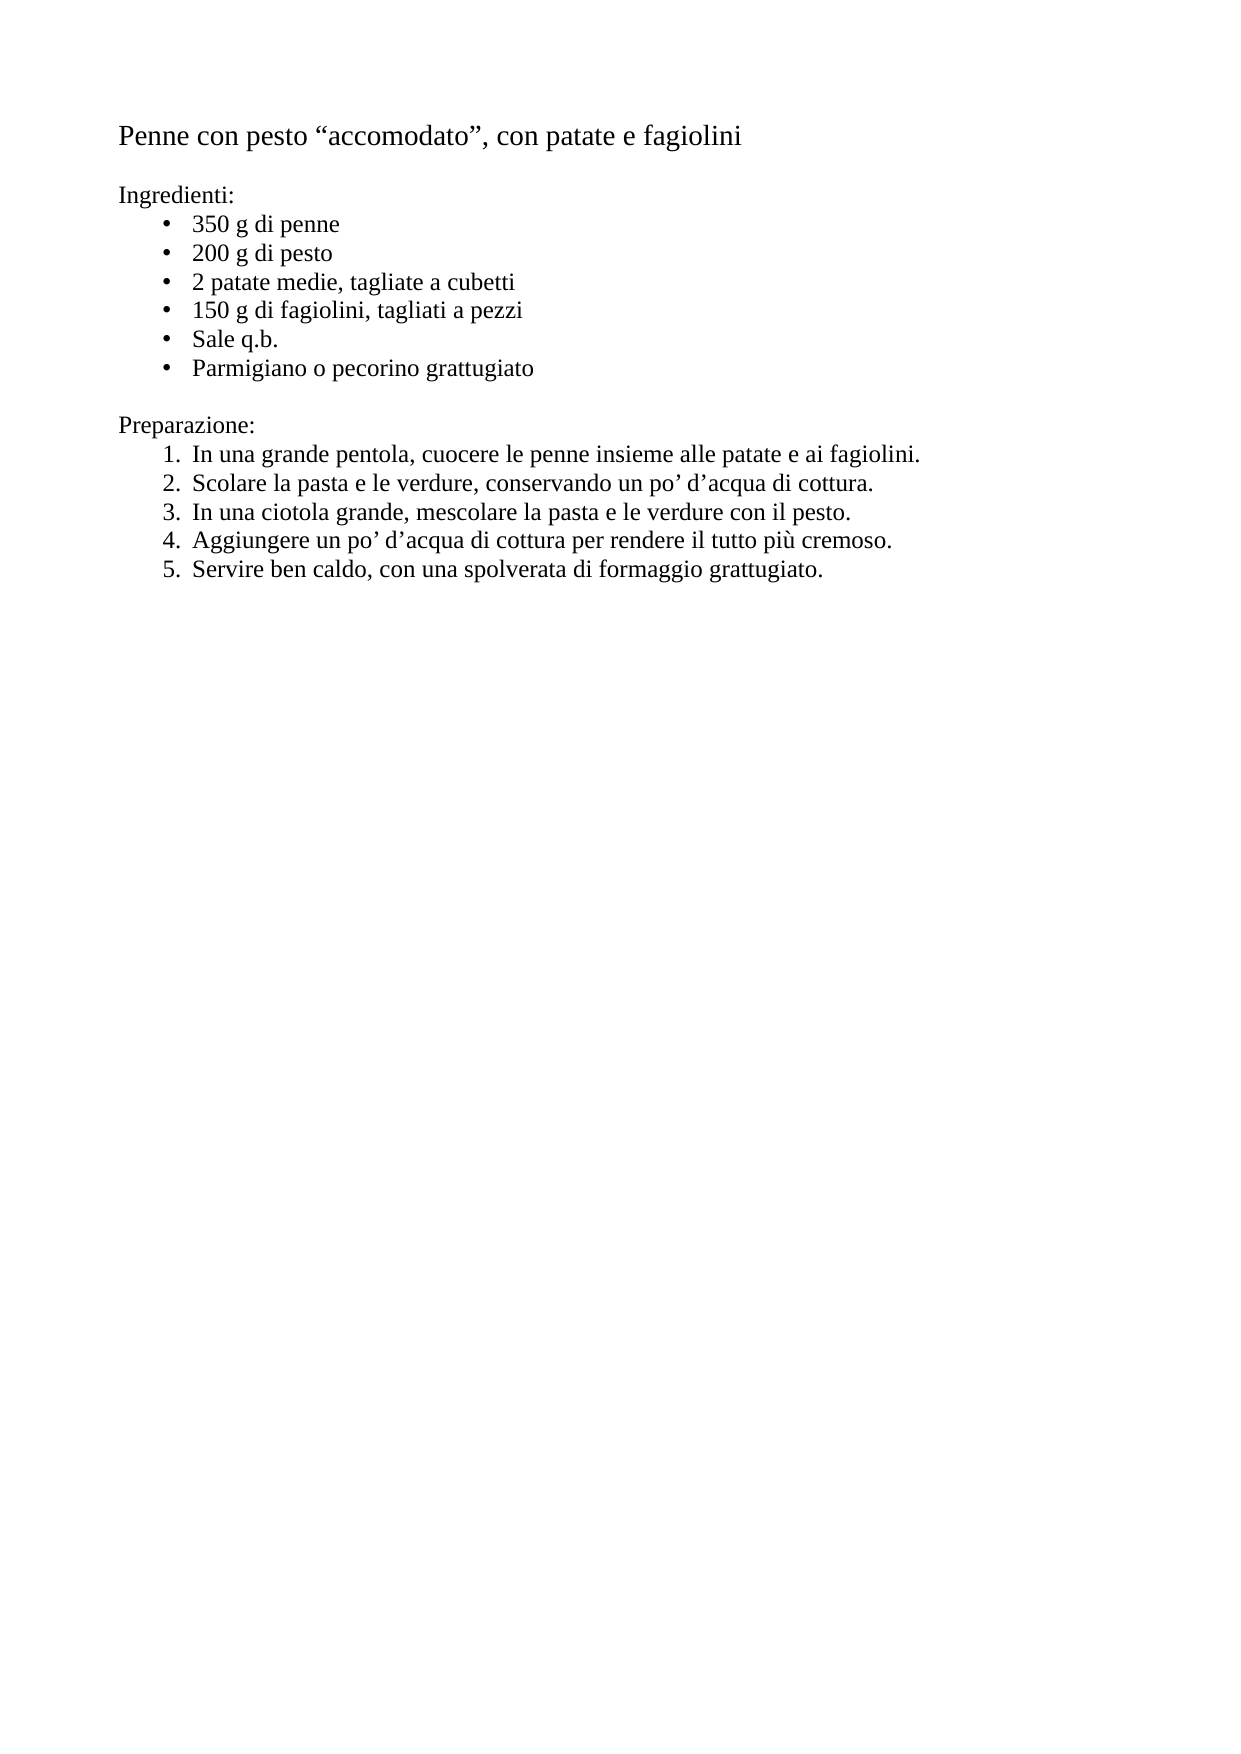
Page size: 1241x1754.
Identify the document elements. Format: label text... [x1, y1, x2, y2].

list 200 g di pesto [162, 238, 1122, 267]
list Scolare la pasta e le verdure, conservando un po’ d’acqua di cottura. [162, 468, 1122, 497]
list Parmigiano o pecorino grattugiato [162, 353, 1122, 382]
list Aggiungere un po’ d’acqua di cottura per rendere il tutto più cremoso. [162, 525, 1122, 554]
list Sale q.b. [162, 324, 1122, 353]
list In una ciotola grande, mescolare la pasta e le verdure con il pesto. [162, 497, 1122, 525]
list 2 patate medie, tagliate a cubetti [162, 267, 1122, 295]
text Preparazione: [118, 410, 1122, 439]
subtitle Penne con pesto “accomodato”, con patate e fagiolini [118, 118, 1122, 152]
list 150 g di fagiolini, tagliati a pezzi [162, 295, 1122, 324]
list In una grande pentola, cuocere le penne insieme alle patate e ai fagiolini. [162, 439, 1122, 468]
text Ingredienti: [118, 180, 1122, 209]
list 350 g di penne [162, 209, 1122, 238]
list Servire ben caldo, con una spolverata di formaggio grattugiato. [162, 554, 1122, 583]
